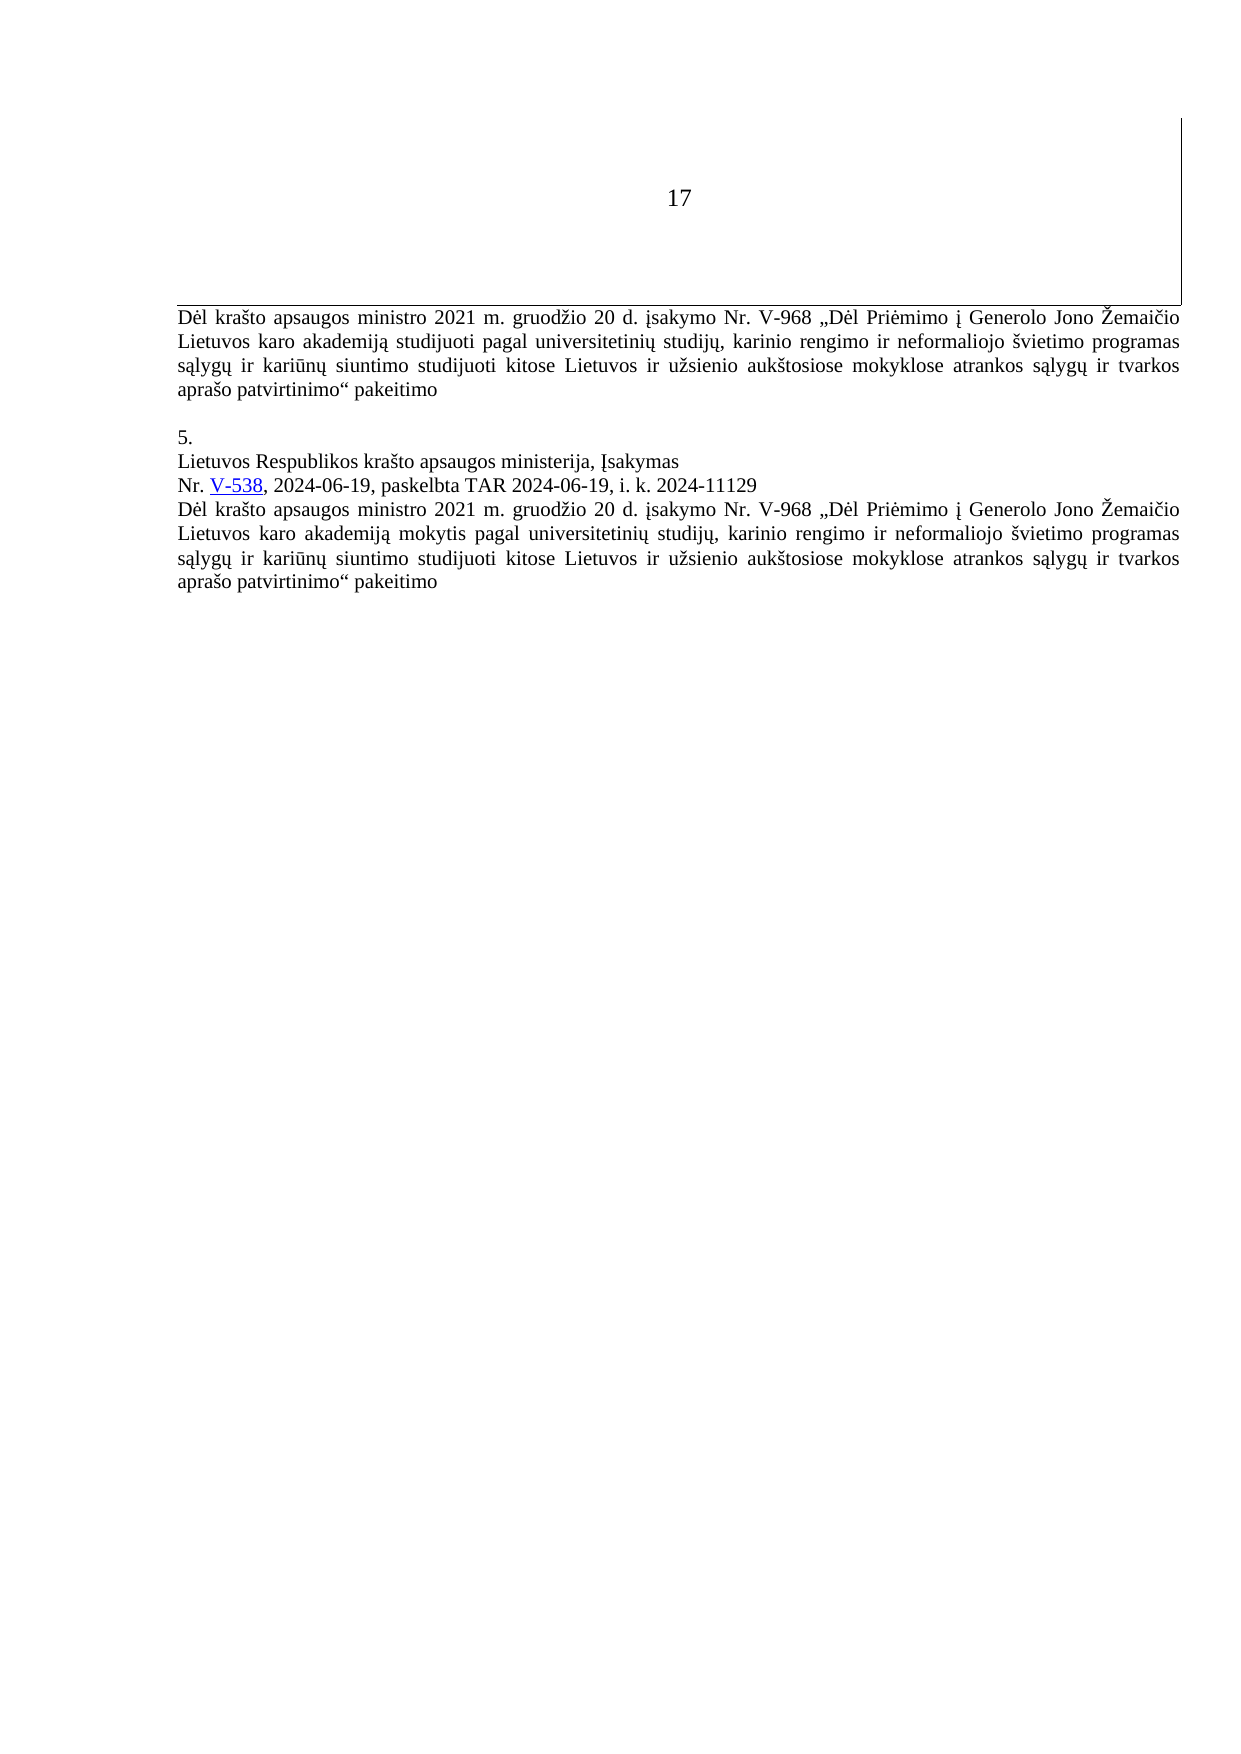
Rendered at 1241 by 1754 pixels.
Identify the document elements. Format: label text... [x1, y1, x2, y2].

text 5. [177, 425, 1181, 449]
text Lietuvos Respublikos krašto apsaugos ministerija, Įsakymas [177, 449, 1181, 473]
text Dėl krašto apsaugos ministro 2021 m. gruodžio 20 d. įsakymo Nr. V-968 „Dėl Priėmimo į Generolo Jono Žemaičio Lietuvos karo akademiją mokytis pagal universitetinių studijų, karinio rengimo ir neformaliojo švietimo programas sąlygų ir kariūnų siuntimo studijuoti kitose Lietuvos ir užsienio aukštosiose mokyklose atrankos sąlygų ir tvarkos aprašo patvirtinimo“ pakeitimo [177, 497, 1181, 593]
text Dėl krašto apsaugos ministro 2021 m. gruodžio 20 d. įsakymo Nr. V-968 „Dėl Priėmimo į Generolo Jono Žemaičio Lietuvos karo akademiją studijuoti pagal universitetinių studijų, karinio rengimo ir neformaliojo švietimo programas sąlygų ir kariūnų siuntimo studijuoti kitose Lietuvos ir užsienio aukštosiose mokyklose atrankos sąlygų ir tvarkos aprašo patvirtinimo“ pakeitimo [177, 305, 1181, 401]
text Nr. V-538, 2024-06-19, paskelbta TAR 2024-06-19, i. k. 2024-11129 [177, 473, 1181, 497]
